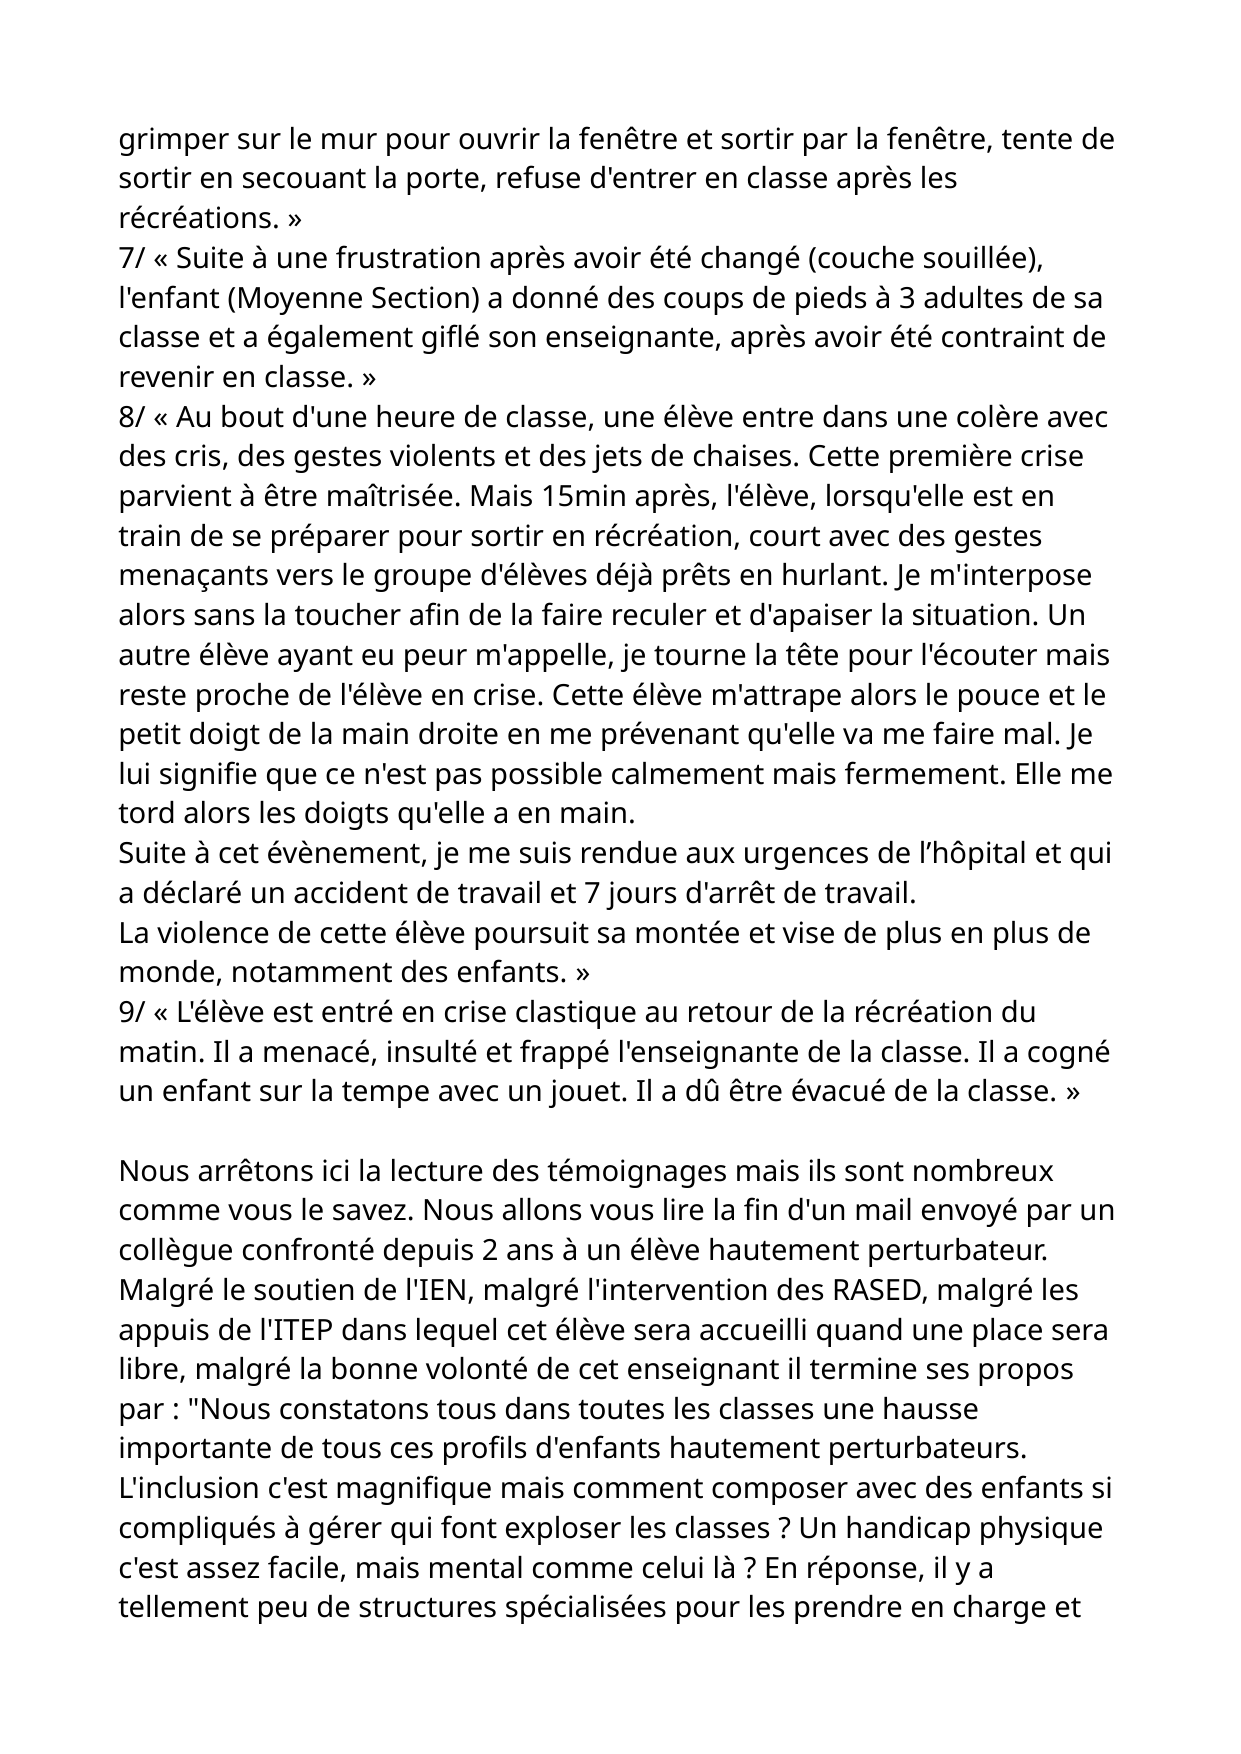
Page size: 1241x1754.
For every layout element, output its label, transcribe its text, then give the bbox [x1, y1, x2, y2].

text 8/ « Au bout d'une heure de classe, une élève entre dans une colère avec des cris, des gestes violents et des jets de chaises. Cette première crise parvient à être maîtrisée. Mais 15min après, l'élève, lorsqu'elle est en train de se préparer pour sortir en récréation, court avec des gestes menaçants vers le groupe d'élèves déjà prêts en hurlant. Je m'interpose alors sans la toucher afin de la faire reculer et d'apaiser la situation. Un autre élève ayant eu peur m'appelle, je tourne la tête pour l'écouter mais reste proche de l'élève en crise. Cette élève m'attrape alors le pouce et le petit doigt de la main droite en me prévenant qu'elle va me faire mal. Je lui signifie que ce n'est pas possible calmement mais fermement. Elle me tord alors les doigts qu'elle a en main. [118, 396, 1122, 832]
text Suite à cet évènement, je me suis rendue aux urgences de l’hôpital et qui a déclaré un accident de travail et 7 jours d'arrêt de travail. [118, 832, 1122, 912]
text grimper sur le mur pour ouvrir la fenêtre et sortir par la fenêtre, tente de sortir en secouant la porte, refuse d'entrer en classe après les récréations. » [118, 118, 1122, 237]
text Nous arrêtons ici la lecture des témoignages mais ils sont nombreux comme vous le savez. Nous allons vous lire la fin d'un mail envoyé par un collègue confronté depuis 2 ans à un élève hautement perturbateur. Malgré le soutien de l'IEN, malgré l'intervention des RASED, malgré les appuis de l'ITEP dans lequel cet élève sera accueilli quand une place sera libre, malgré la bonne volonté de cet enseignant il termine ses propos par : "Nous constatons tous dans toutes les classes une hausse importante de tous ces profils d'enfants hautement perturbateurs. L'inclusion c'est magnifique mais comment composer avec des enfants si compliqués à gérer qui font exploser les classes ? Un handicap physique c'est assez facile, mais mental comme celui là ? En réponse, il y a tellement peu de structures spécialisées pour les prendre en charge et [118, 1150, 1122, 1626]
text La violence de cette élève poursuit sa montée et vise de plus en plus de monde, notamment des enfants. » [118, 912, 1122, 991]
text 9/ « L'élève est entré en crise clastique au retour de la récréation du matin. Il a menacé, insulté et frappé l'enseignante de la classe. Il a cogné un enfant sur la tempe avec un jouet. Il a dû être évacué de la classe. » [118, 991, 1122, 1110]
text 7/ « Suite à une frustration après avoir été changé (couche souillée), l'enfant (Moyenne Section) a donné des coups de pieds à 3 adultes de sa classe et a également giflé son enseignante, après avoir été contraint de revenir en classe. » [118, 237, 1122, 396]
